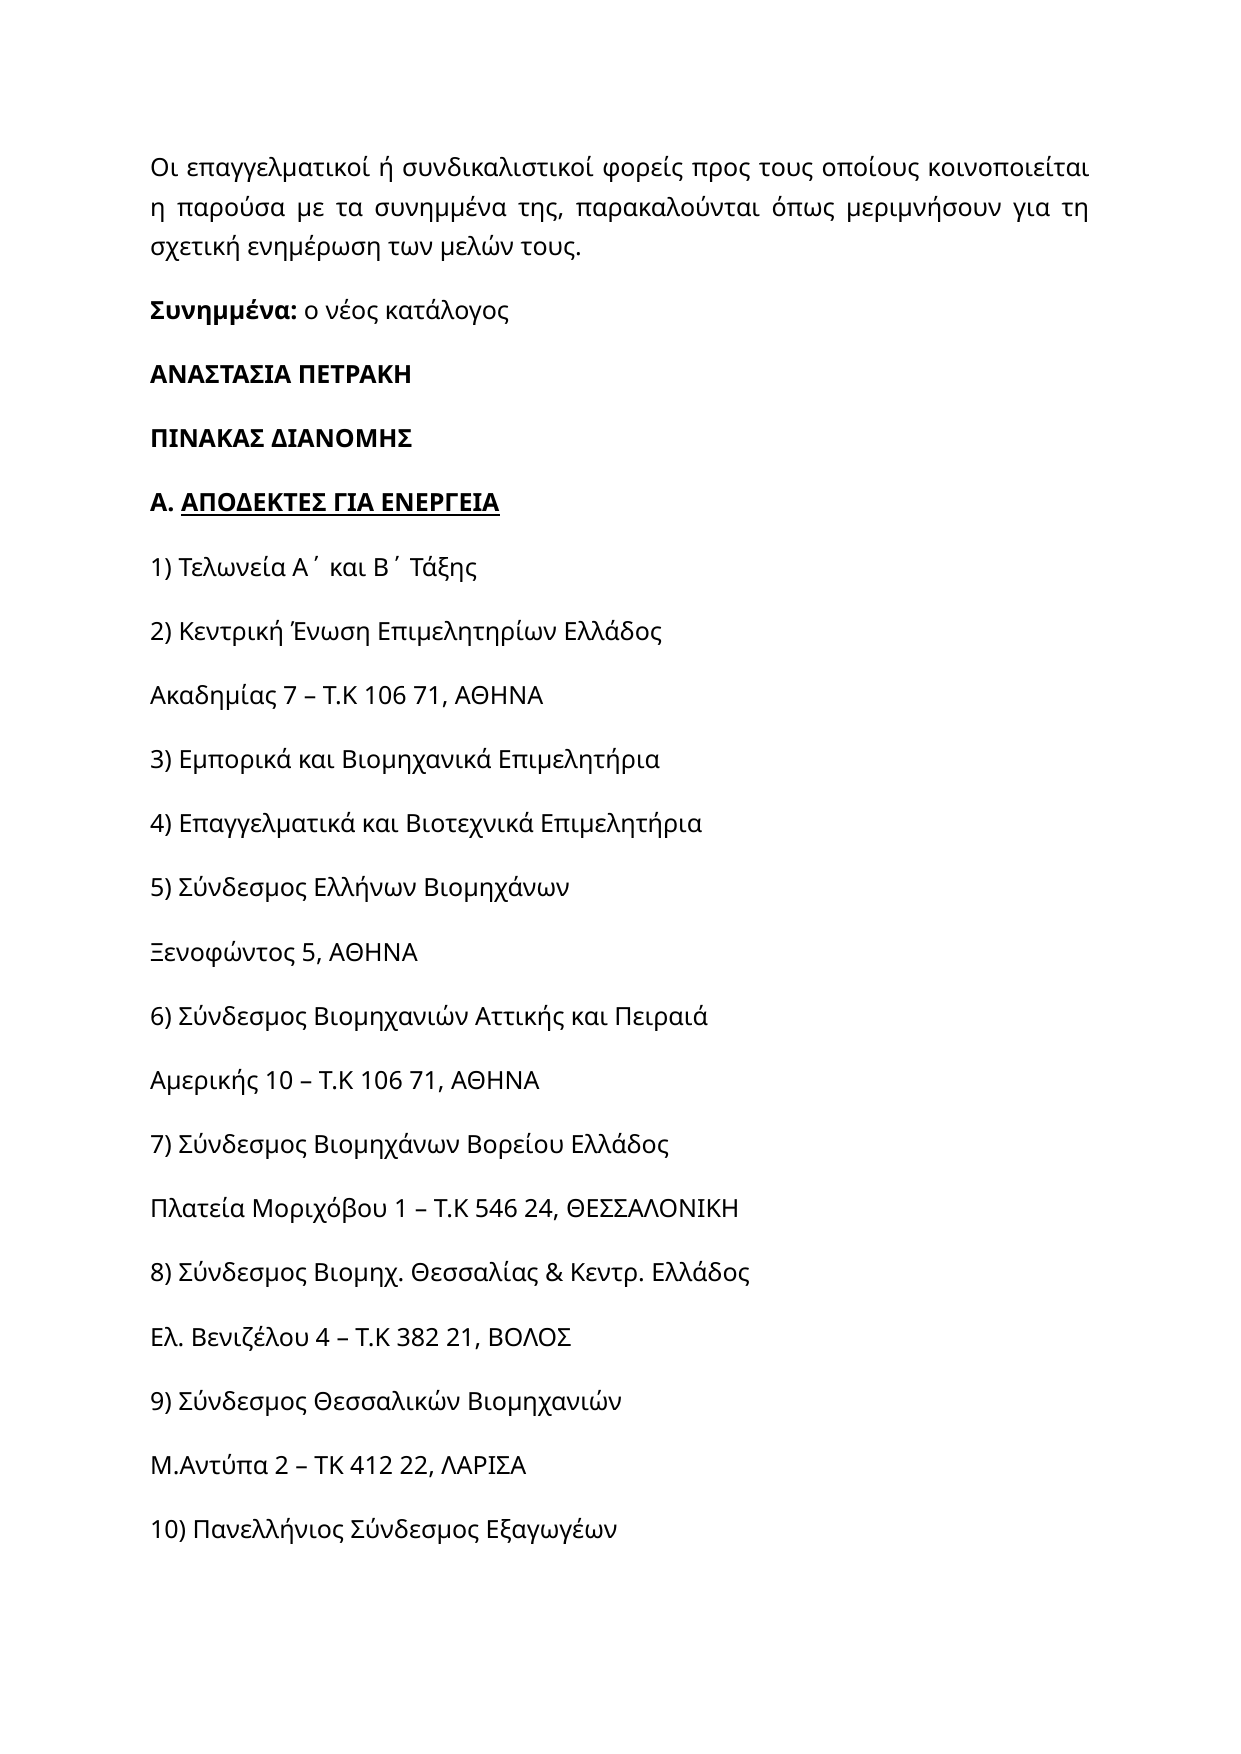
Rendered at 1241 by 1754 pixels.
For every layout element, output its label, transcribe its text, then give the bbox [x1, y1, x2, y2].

text 2) Κεντρική Ένωση Επιμελητηρίων Ελλάδος [150, 613, 1090, 647]
text 7) Σύνδεσμος Βιομηχάνων Βορείου Ελλάδος [150, 1127, 1090, 1161]
text Ελ. Βενιζέλου 4 – Τ.Κ 382 21, ΒΟΛΟΣ [150, 1319, 1090, 1353]
text 4) Επαγγελματικά και Βιοτεχνικά Επιμελητήρια [150, 806, 1090, 840]
text Πλατεία Μοριχόβου 1 – Τ.Κ 546 24, ΘΕΣΣΑΛΟΝΙΚΗ [150, 1191, 1090, 1225]
text 10) Πανελλήνιος Σύνδεσμος Εξαγωγέων [150, 1512, 1090, 1546]
text Οι επαγγελματικοί ή συνδικαλιστικοί φορείς προς τους οποίους κοινοποιείται η παρούσα με τα συνημμένα της, παρακαλούνται όπως μεριμνήσουν για τη σχετική ενημέρωση των μελών τους. [150, 150, 1090, 262]
text 9) Σύνδεσμος Θεσσαλικών Βιομηχανιών [150, 1383, 1090, 1417]
text 5) Σύνδεσμος Ελλήνων Βιομηχάνων [150, 870, 1090, 904]
text Μ.Αντύπα 2 – ΤΚ 412 22, ΛΑΡΙΣΑ [150, 1447, 1090, 1482]
text 8) Σύνδεσμος Βιομηχ. Θεσσαλίας & Κεντρ. Ελλάδος [150, 1255, 1090, 1289]
text Συνημμένα: ο νέος κατάλογος [150, 292, 1090, 327]
text ΑΝΑΣΤΑΣΙΑ ΠΕΤΡΑΚΗ [150, 357, 1090, 391]
text 3) Εμπορικά και Βιομηχανικά Επιμελητήρια [150, 742, 1090, 776]
text 6) Σύνδεσμος Βιομηχανιών Αττικής και Πειραιά [150, 998, 1090, 1032]
text ΠΙΝΑΚΑΣ ΔΙΑΝΟΜΗΣ [150, 421, 1090, 455]
text 1) Τελωνεία Α΄ και Β΄ Τάξης [150, 549, 1090, 583]
text Α. ΑΠΟΔΕΚΤΕΣ ΓΙΑ ΕΝΕΡΓΕΙΑ [150, 485, 1090, 519]
text Ακαδημίας 7 – T.K 106 71, ΑΘΗΝΑ [150, 677, 1090, 712]
text Αμερικής 10 – Τ.Κ 106 71, ΑΘΗΝΑ [150, 1062, 1090, 1097]
text Ξενοφώντος 5, ΑΘΗΝΑ [150, 934, 1090, 968]
